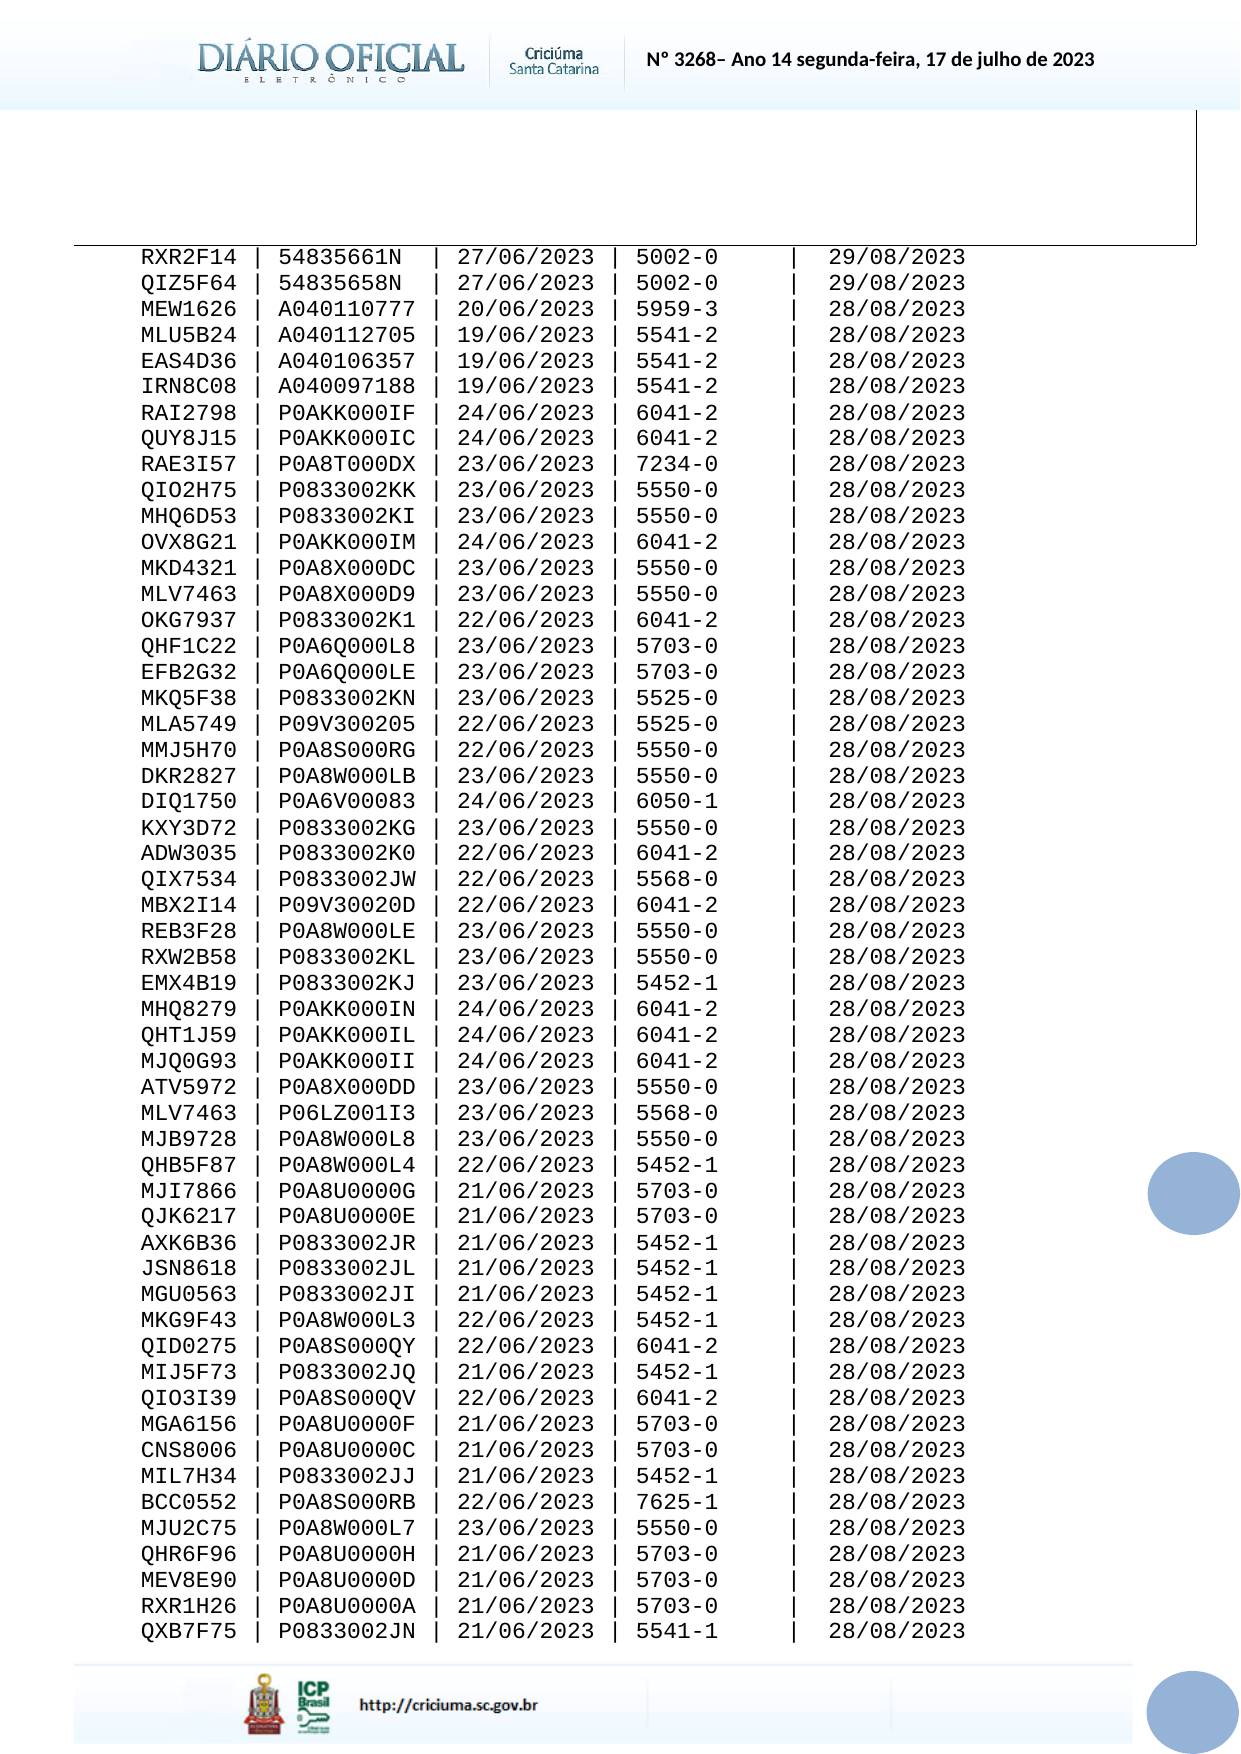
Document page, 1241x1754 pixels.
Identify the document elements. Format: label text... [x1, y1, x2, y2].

text RXR2F14 | 54835661N | 27/06/2023 | 5002-0 | 29/08/2023 [44, 245, 1196, 271]
text EAS4D36 | A040106357 | 19/06/2023 | 5541-2 | 28/08/2023 [44, 349, 1196, 375]
text MEW1626 | A040110777 | 20/06/2023 | 5959-3 | 28/08/2023 [44, 297, 1196, 323]
text RAE3I57 | P0A8T000DX | 23/06/2023 | 7234-0 | 28/08/2023 [44, 453, 1196, 479]
text DKR2827 | P0A8W000LB | 23/06/2023 | 5550-0 | 28/08/2023 [44, 764, 1196, 790]
text KXY3D72 | P0833002KG | 23/06/2023 | 5550-0 | 28/08/2023 [44, 816, 1196, 842]
text MLV7463 | P0A8X000D9 | 23/06/2023 | 5550-0 | 28/08/2023 [44, 582, 1196, 608]
text MBX2I14 | P09V30020D | 22/06/2023 | 6041-2 | 28/08/2023 [44, 894, 1196, 919]
text RAI2798 | P0AKK000IF | 24/06/2023 | 6041-2 | 28/08/2023 [44, 401, 1196, 427]
text ADW3035 | P0833002K0 | 22/06/2023 | 6041-2 | 28/08/2023 [44, 842, 1196, 868]
text QID0275 | P0A8S000QY | 22/06/2023 | 6041-2 | 28/08/2023 [44, 1334, 1196, 1361]
text EMX4B19 | P0833002KJ | 23/06/2023 | 5452-1 | 28/08/2023 [44, 971, 1196, 997]
text MKD4321 | P0A8X000DC | 23/06/2023 | 5550-0 | 28/08/2023 [44, 556, 1196, 582]
text OKG7937 | P0833002K1 | 22/06/2023 | 6041-2 | 28/08/2023 [44, 608, 1196, 634]
text REB3F28 | P0A8W000LE | 23/06/2023 | 5550-0 | 28/08/2023 [44, 919, 1196, 946]
text MJQ0G93 | P0AKK000II | 24/06/2023 | 6041-2 | 28/08/2023 [44, 1049, 1196, 1075]
text QHB5F87 | P0A8W000L4 | 22/06/2023 | 5452-1 | 28/08/2023 [44, 1153, 1180, 1179]
text MEV8E90 | P0A8U0000D | 21/06/2023 | 5703-0 | 28/08/2023 [44, 1568, 1196, 1594]
text QHR6F96 | P0A8U0000H | 21/06/2023 | 5703-0 | 28/08/2023 [44, 1542, 1196, 1568]
text MHQ6D53 | P0833002KI | 23/06/2023 | 5550-0 | 28/08/2023 [44, 504, 1196, 531]
text MMJ5H70 | P0A8S000RG | 22/06/2023 | 5550-0 | 28/08/2023 [44, 738, 1196, 764]
text MIJ5F73 | P0833002JQ | 21/06/2023 | 5452-1 | 28/08/2023 [44, 1361, 1196, 1386]
text QJK6217 | P0A8U0000E | 21/06/2023 | 5703-0 | 28/08/2023 [44, 1205, 1171, 1231]
text MIL7H34 | P0833002JJ | 21/06/2023 | 5452-1 | 28/08/2023 [44, 1464, 1196, 1490]
text AXK6B36 | P0833002JR | 21/06/2023 | 5452-1 | 28/08/2023 [44, 1231, 1196, 1257]
text QIO3I39 | P0A8S000QV | 22/06/2023 | 6041-2 | 28/08/2023 [44, 1386, 1196, 1412]
text MJU2C75 | P0A8W000L7 | 23/06/2023 | 5550-0 | 28/08/2023 [44, 1516, 1196, 1542]
text MKQ5F38 | P0833002KN | 23/06/2023 | 5525-0 | 28/08/2023 [44, 686, 1196, 712]
text MHQ8279 | P0AKK000IN | 24/06/2023 | 6041-2 | 28/08/2023 [44, 997, 1196, 1023]
text RXW2B58 | P0833002KL | 23/06/2023 | 5550-0 | 28/08/2023 [44, 946, 1196, 971]
text QIO2H75 | P0833002KK | 23/06/2023 | 5550-0 | 28/08/2023 [44, 479, 1196, 504]
text MJI7866 | P0A8U0000G | 21/06/2023 | 5703-0 | 28/08/2023 [44, 1179, 1150, 1205]
text MGU0563 | P0833002JI | 21/06/2023 | 5452-1 | 28/08/2023 [44, 1283, 1196, 1309]
text ATV5972 | P0A8X000DD | 23/06/2023 | 5550-0 | 28/08/2023 [44, 1075, 1196, 1101]
text MGA6156 | P0A8U0000F | 21/06/2023 | 5703-0 | 28/08/2023 [44, 1412, 1196, 1438]
text DIQ1750 | P0A6V00083 | 24/06/2023 | 6050-1 | 28/08/2023 [44, 790, 1196, 816]
text RXR1H26 | P0A8U0000A | 21/06/2023 | 5703-0 | 28/08/2023 [44, 1594, 1196, 1620]
text EFB2G32 | P0A6Q000LE | 23/06/2023 | 5703-0 | 28/08/2023 [44, 660, 1196, 686]
text MKG9F43 | P0A8W000L3 | 22/06/2023 | 5452-1 | 28/08/2023 [44, 1309, 1196, 1334]
text MJB9728 | P0A8W000L8 | 23/06/2023 | 5550-0 | 28/08/2023 [44, 1127, 1196, 1153]
text QHT1J59 | P0AKK000IL | 24/06/2023 | 6041-2 | 28/08/2023 [44, 1023, 1196, 1049]
text QHF1C22 | P0A6Q000L8 | 23/06/2023 | 5703-0 | 28/08/2023 [44, 634, 1196, 660]
text BCC0552 | P0A8S000RB | 22/06/2023 | 7625-1 | 28/08/2023 [44, 1490, 1196, 1516]
text QXB7F75 | P0833002JN | 21/06/2023 | 5541-1 | 28/08/2023 [44, 1620, 1196, 1646]
text MLA5749 | P09V300205 | 22/06/2023 | 5525-0 | 28/08/2023 [44, 712, 1196, 738]
text JSN8618 | P0833002JL | 21/06/2023 | 5452-1 | 28/08/2023 [44, 1257, 1196, 1283]
text IRN8C08 | A040097188 | 19/06/2023 | 5541-2 | 28/08/2023 [44, 375, 1196, 401]
text QIZ5F64 | 54835658N | 27/06/2023 | 5002-0 | 29/08/2023 [44, 271, 1196, 297]
text MLV7463 | P06LZ001I3 | 23/06/2023 | 5568-0 | 28/08/2023 [44, 1101, 1196, 1127]
text QIX7534 | P0833002JW | 22/06/2023 | 5568-0 | 28/08/2023 [44, 868, 1196, 894]
text CNS8006 | P0A8U0000C | 21/06/2023 | 5703-0 | 28/08/2023 [44, 1438, 1196, 1464]
text MLU5B24 | A040112705 | 19/06/2023 | 5541-2 | 28/08/2023 [44, 323, 1196, 349]
text QUY8J15 | P0AKK000IC | 24/06/2023 | 6041-2 | 28/08/2023 [44, 427, 1196, 453]
text OVX8G21 | P0AKK000IM | 24/06/2023 | 6041-2 | 28/08/2023 [44, 531, 1196, 556]
